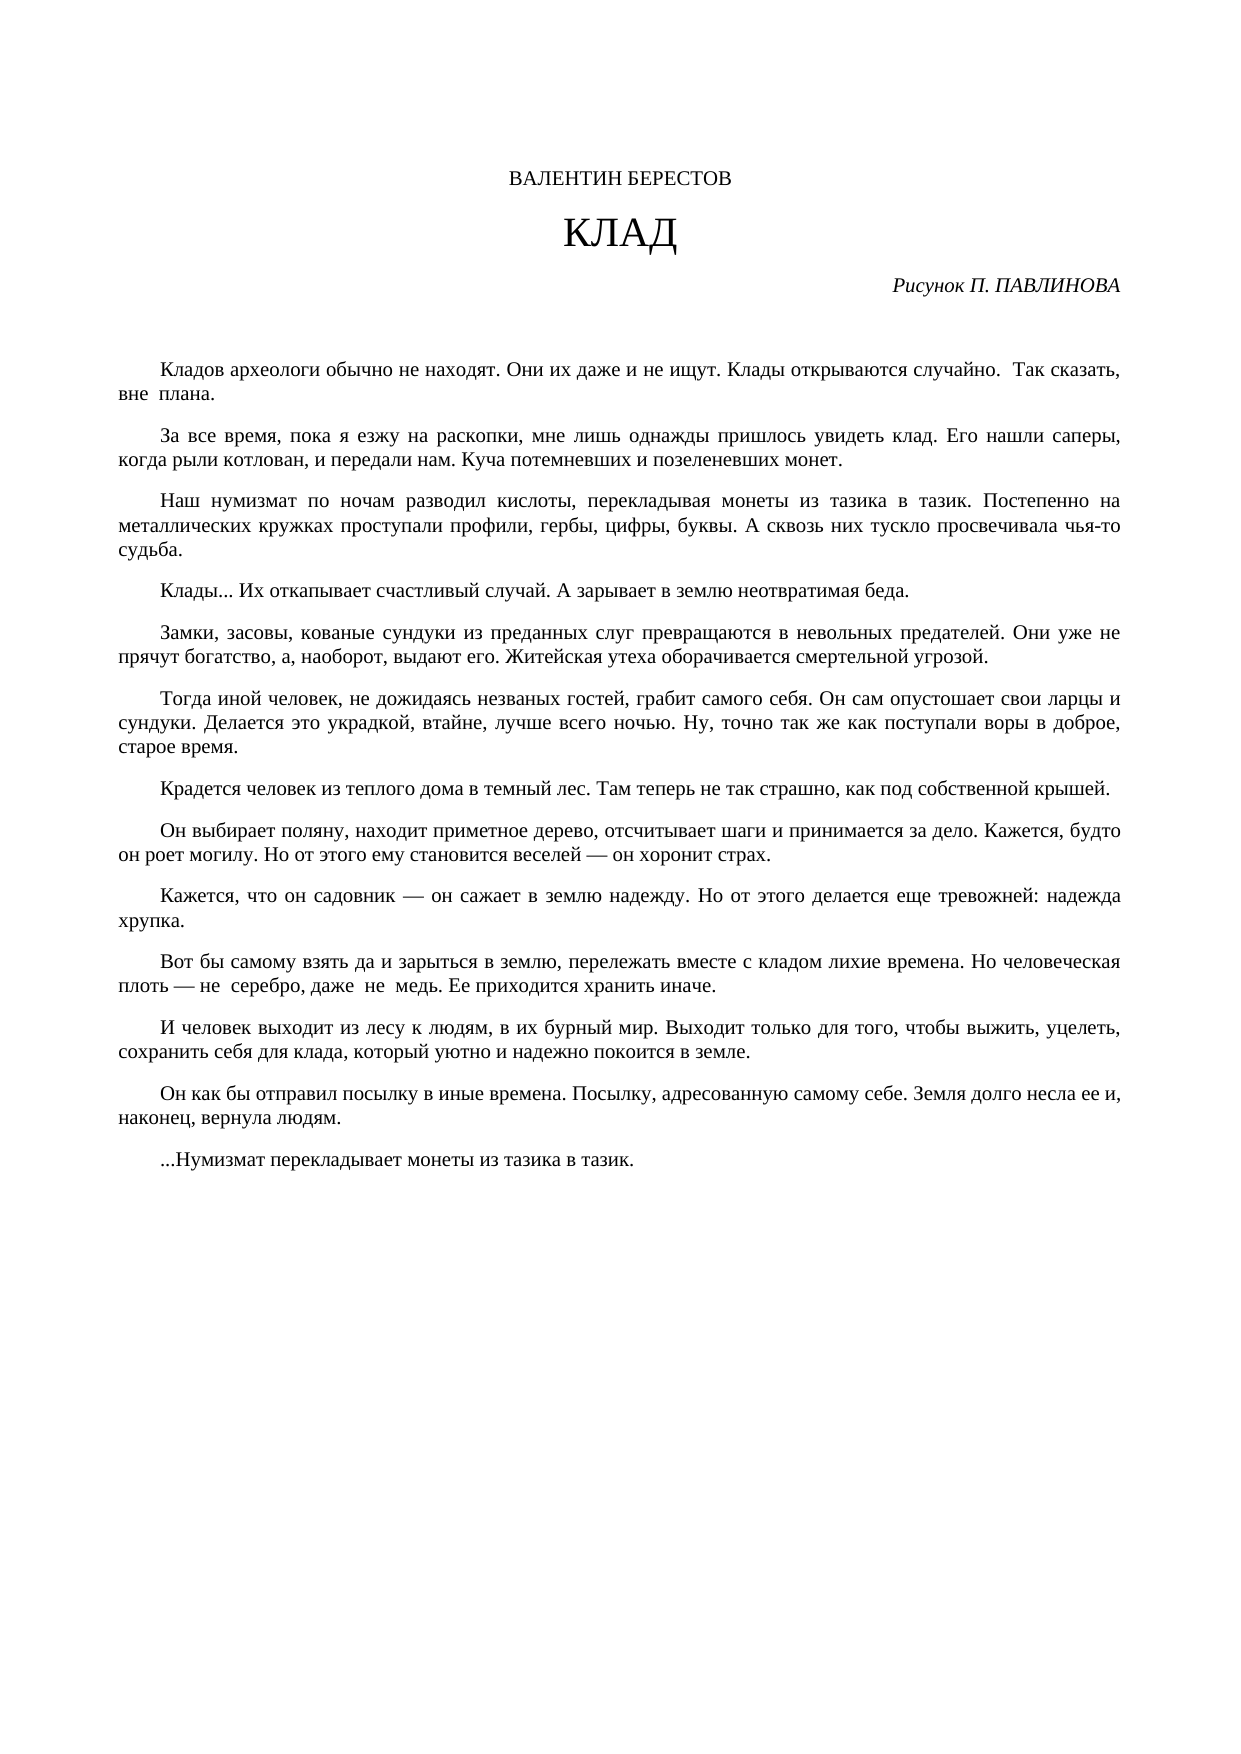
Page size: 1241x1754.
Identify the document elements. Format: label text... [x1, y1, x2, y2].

text Рисунок П. ПАВЛИНОВА [118, 273, 1122, 297]
text И человек выходит из лесу к людям, в их бурный мир. Выходит только для того, чтобы выжить, уцелеть, сохранить себя для клада, который уютно и надежно покоится в земле. [118, 1015, 1122, 1063]
text Замки, засовы, кованые сундуки из преданных слуг превращаются в невольных предателей. Они уже не прячут богатство, а, наоборот, выдают его. Житейская утеха оборачивается смертельной угрозой. [118, 620, 1122, 668]
text КЛАД [118, 208, 1122, 256]
text За все время, пока я езжу на раскопки, мне лишь однажды пришлось увидеть клад. Его нашли саперы, когда рыли котлован, и передали нам. Куча потемневших и позеленевших монет. [118, 423, 1122, 471]
text Кажется, что он садовник — он сажает в землю надежду. Но от этого делается еще тревожней: надежда хрупка. [118, 883, 1122, 932]
text Он как бы отправил посылку в иные времена. Посылку, адресованную самому себе. Земля долго несла ее и, наконец, вернула людям. [118, 1081, 1122, 1129]
text Он выбирает поляну, находит приметное дерево, отсчитывает шаги и принимается за дело. Кажется, будто он роет могилу. Но от этого ему становится веселей — он хоронит страх. [118, 818, 1122, 866]
text ВАЛЕНТИН БЕРЕСТОВ [118, 166, 1122, 190]
text Наш нумизмат по ночам разводил кислоты, перекладывая монеты из тазика в тазик. Постепенно на металлических кружках проступали профили, гербы, цифры, буквы. А сквозь них тускло просвечивала чья-то судьба. [118, 488, 1122, 561]
text Тогда иной человек, не дожидаясь незваных гостей, грабит самого себя. Он сам опустошает свои ларцы и сундуки. Делается это украдкой, втайне, лучше всего ночью. Ну, точно так же как поступали воры в доброе, старое время. [118, 686, 1122, 758]
text Клады... Их откапывает счастливый случай. А зарывает в землю неотвратимая беда. [118, 578, 1122, 602]
text Крадется человек из теплого дома в темный лес. Там теперь не так страшно, как под собственной крышей. [118, 776, 1122, 800]
text ...Нумизмат перекладывает монеты из тазика в тазик. [118, 1147, 1122, 1171]
text Кладов археологи обычно не находят. Они их даже и не ищут. Клады открываются случайно. Так сказать, вне плана. [118, 357, 1122, 405]
text Вот бы самому взять да и зарыться в землю, перележать вместе с кладом лихие времена. Но человеческая плоть — не серебро, даже не медь. Ее приходится хранить иначе. [118, 949, 1122, 997]
